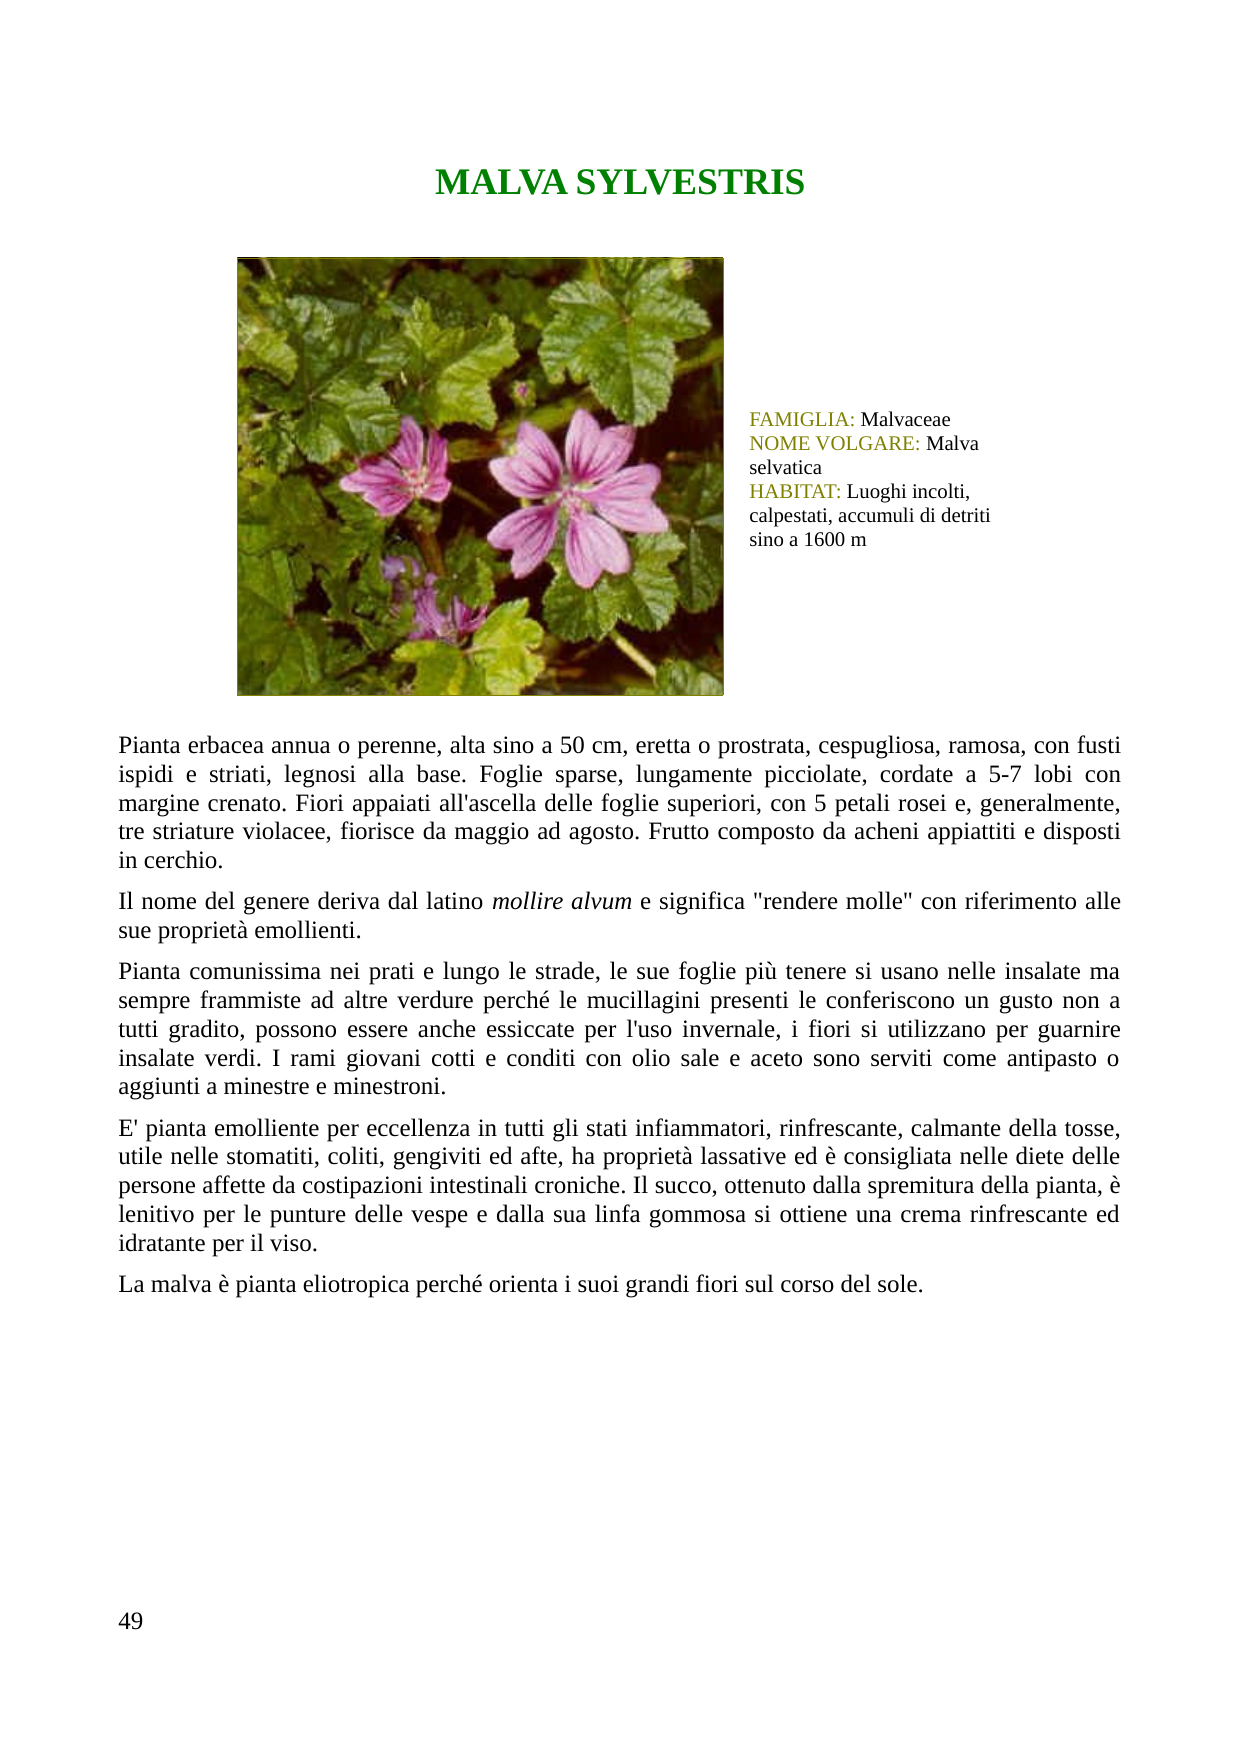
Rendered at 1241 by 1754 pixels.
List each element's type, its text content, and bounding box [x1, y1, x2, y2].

text Pianta comunissima nei prati e lungo le strade, le sue foglie più tenere si usano nelle insalate ma sempre frammiste ad altre verdure perché le mucillagini presenti le conferiscono un gusto non a tutti gradito, possono essere anche essiccate per l'uso invernale, i fiori si utilizzano per guarnire insalate verdi. I rami giovani cotti e conditi con olio sale e aceto sono serviti come antipasto o aggiunti a minestre e minestroni. [118, 956, 1122, 1100]
text E' pianta emolliente per eccellenza in tutti gli stati infiammatori, rinfrescante, calmante della tosse, utile nelle stomatiti, coliti, gengiviti ed afte, ha proprietà lassative ed è consigliata nelle diete delle persone affette da costipazioni intestinali croniche. Il succo, ottenuto dalla spremitura della pianta, è lenitivo per le punture delle vespe e dalla sua linfa gommosa si ottiene una crema rinfrescante ed idratante per il viso. [118, 1113, 1122, 1256]
table_cell [231, 258, 749, 730]
text La malva è pianta eliotropica perché orienta i suoi grandi fiori sul corso del sole. [118, 1269, 1122, 1298]
table_cell FAMIGLIA: Malvaceae NOME VOLGARE: Malva selvatica HABITAT: Luoghi incolti, calpestati, accumuli di detriti sino a 1600 m [749, 258, 1009, 730]
text Il nome del genere deriva dal latino mollire alvum e significa "rendere molle" con riferimento alle sue proprietà emollienti. [118, 886, 1122, 944]
text Pianta erbacea annua o perenne, alta sino a 50 cm, eretta o prostrata, cespugliosa, ramosa, con fusti ispidi e striati, legnosi alla base. Foglie sparse, lungamente picciolate, cordate a 5-7 lobi con margine crenato. Fiori appaiati all'ascella delle foglie superiori, con 5 petali rosei e, generalmente, tre striature violacee, fiorisce da maggio ad agosto. Frutto composto da acheni appiattiti e disposti in cerchio. [118, 730, 1122, 874]
table_header MALVA SYLVESTRIS [231, 159, 1009, 258]
picture [238, 259, 723, 695]
